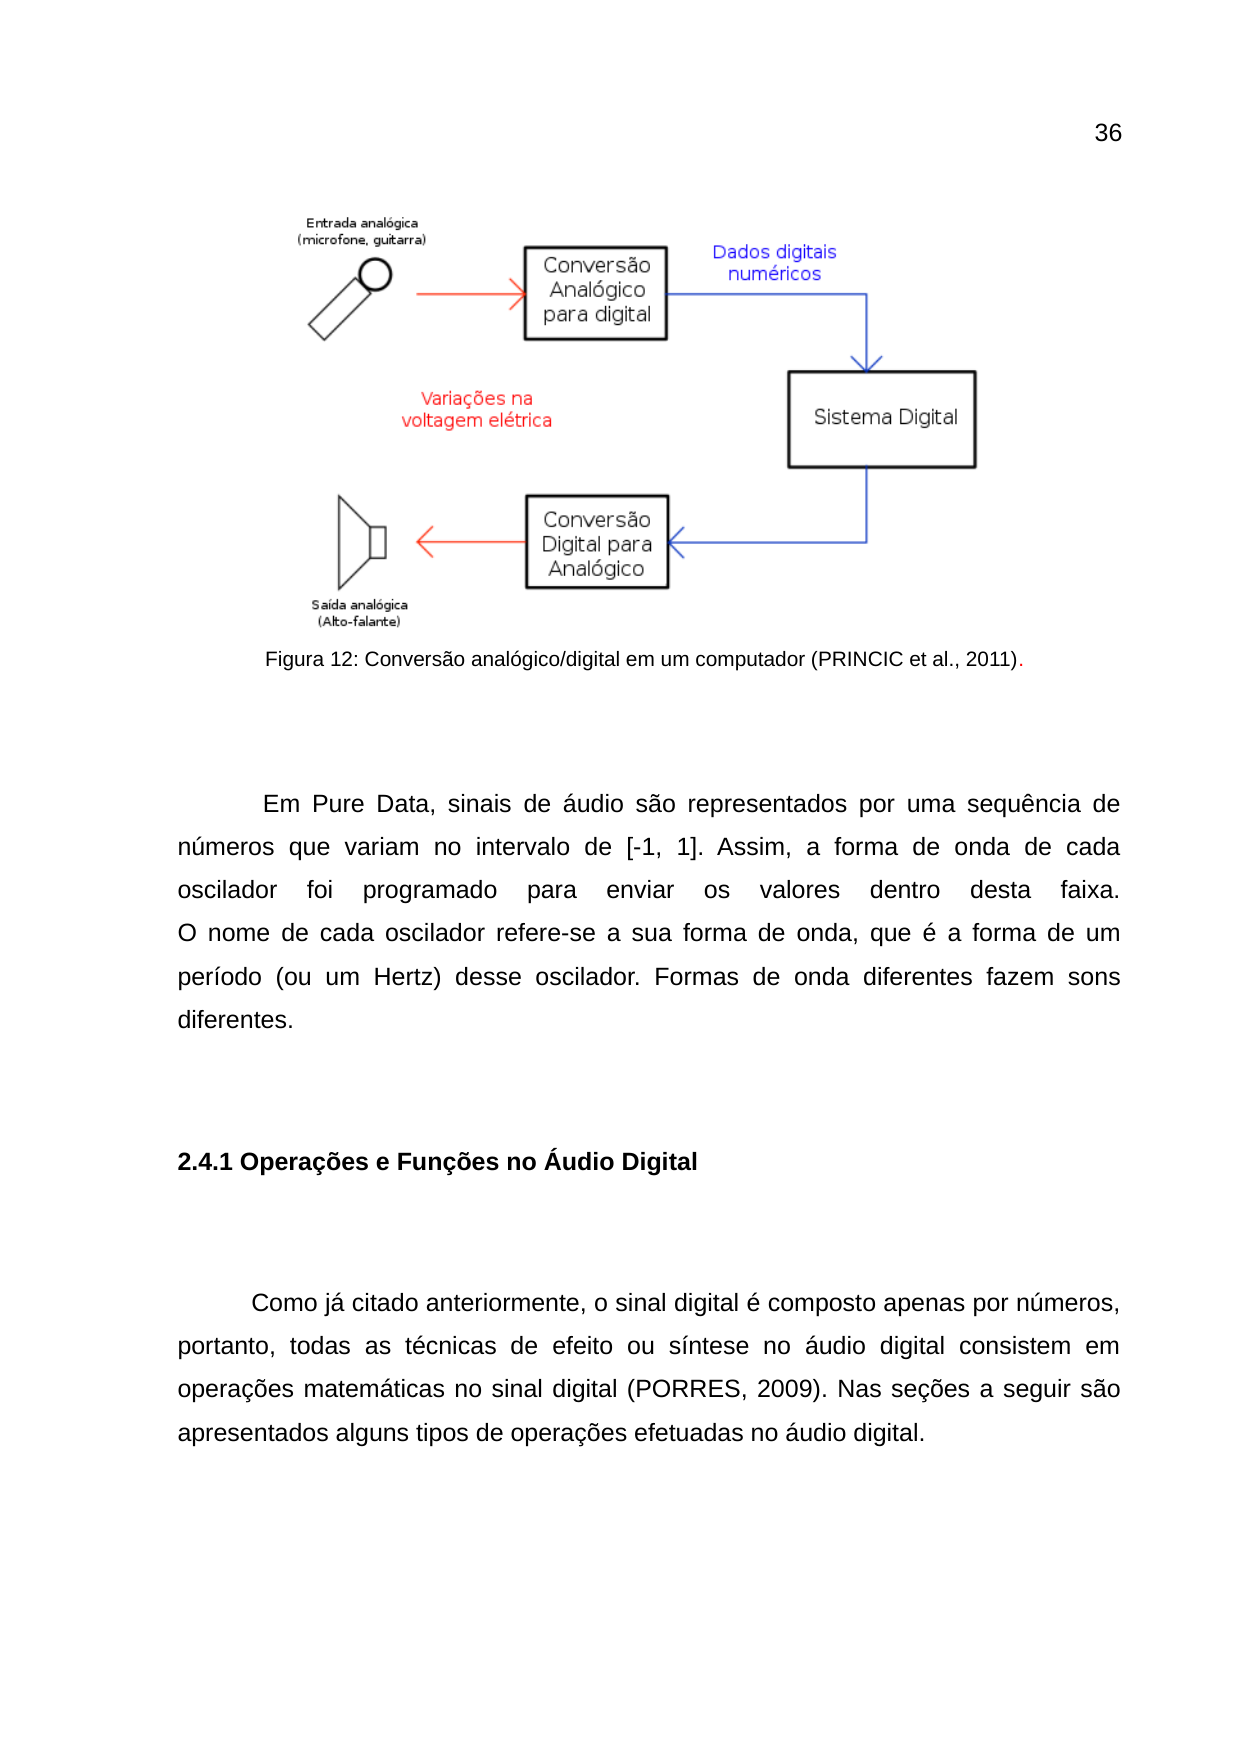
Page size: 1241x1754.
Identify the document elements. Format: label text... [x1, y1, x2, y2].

subtitle 2.4.1 Operações e Funções no Áudio Digital [177, 1146, 1122, 1175]
picture [265, 189, 1035, 648]
text Figura 12: Conversão analógico/digital em um computador (PRINCIC et al., 2011). [265, 648, 1034, 671]
text Em Pure Data, sinais de áudio são representados por uma sequência de números que variam no intervalo de [-1, 1]. Assim, a forma de onda de cada oscilador foi programado para enviar os valores dentro desta faixa. O nome de cada oscilador refere-se a sua forma de onda, que é a forma de um período (ou um Hertz) desse oscilador. Formas de onda diferentes fazem sons diferentes. [177, 789, 1122, 1033]
text Como já citado anteriormente, o sinal digital é composto apenas por números, portanto, todas as técnicas de efeito ou síntese no áudio digital consistem em operações matemáticas no sinal digital (PORRES, 2009). Nas seções a seguir são apresentados alguns tipos de operações efetuadas no áudio digital. [177, 1288, 1122, 1446]
